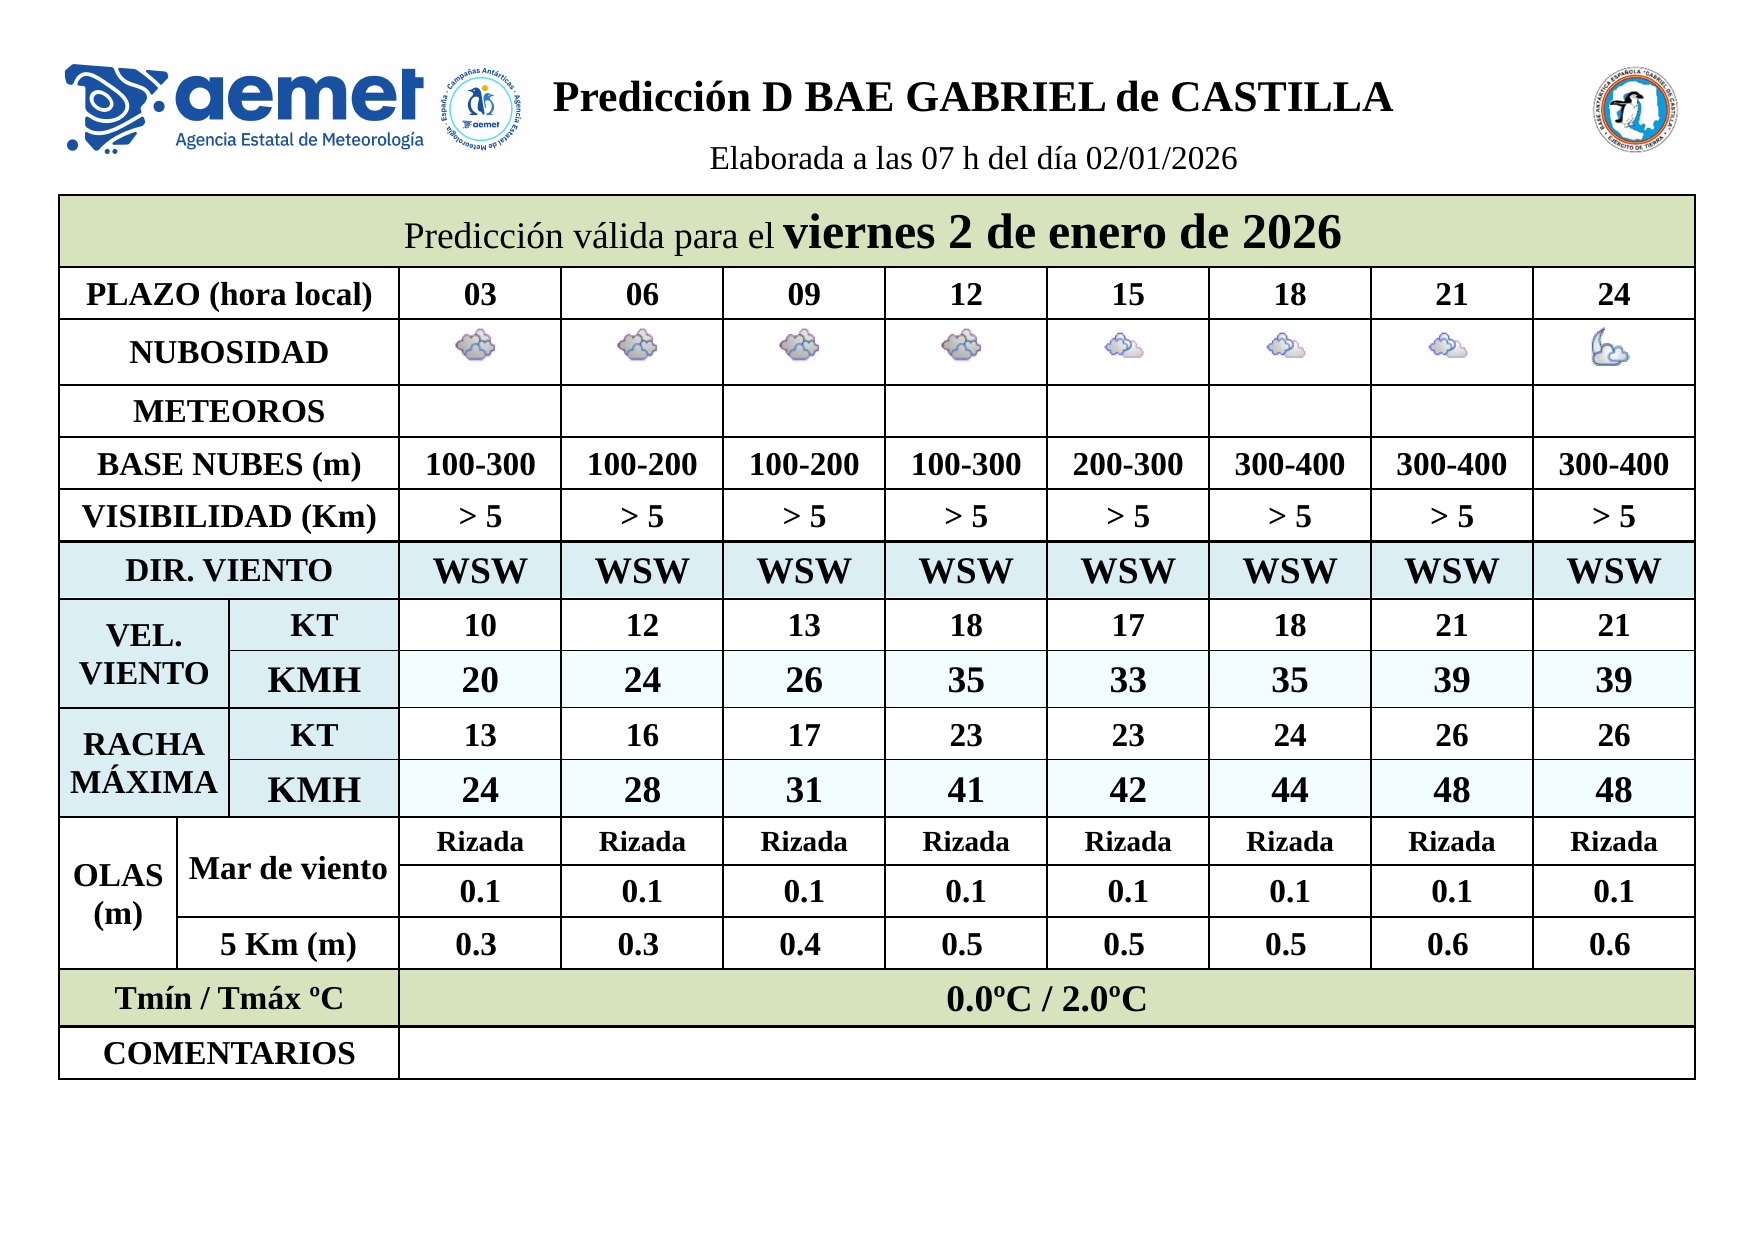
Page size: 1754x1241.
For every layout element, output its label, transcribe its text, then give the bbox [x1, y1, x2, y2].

table_cell 0.5 [1048, 918, 1208, 968]
table_cell BASE NUBES (m) [60, 438, 398, 488]
table_cell 0.3 [562, 918, 722, 968]
table_cell 39 [1372, 651, 1532, 707]
table_cell 42 [1048, 760, 1208, 816]
table_cell 0.5 [886, 918, 1046, 968]
table_cell > 5 [886, 490, 1046, 540]
table_cell [1210, 386, 1370, 436]
table_cell Elaborada a las 07 h del día 02/01/2026 [537, 133, 1410, 182]
picture [1101, 326, 1146, 371]
picture [1263, 326, 1308, 371]
table_cell KT [230, 600, 398, 650]
table_cell 18 [1210, 268, 1370, 318]
table_header [1410, 59, 1694, 182]
table_cell WSW [886, 543, 1046, 597]
table_cell METEOROS [60, 386, 398, 436]
table_cell 09 [724, 268, 884, 318]
table_cell 12 [562, 600, 722, 650]
table_cell 0.1 [1210, 866, 1370, 916]
table_cell [1048, 320, 1208, 383]
table_cell 15 [1048, 268, 1208, 318]
table_cell 26 [1372, 708, 1532, 759]
table_cell 35 [886, 651, 1046, 707]
table_cell [400, 1028, 1694, 1078]
table_cell OLAS (m) [60, 818, 176, 968]
table_cell 0.1 [1048, 866, 1208, 916]
table_cell 18 [886, 600, 1046, 650]
table_cell 0.1 [1534, 866, 1694, 916]
table_cell 0.1 [1372, 866, 1532, 916]
picture [1425, 326, 1470, 371]
table_cell RACHA MÁXIMA [60, 709, 228, 816]
table_header Predicción válida para el viernes 2 de enero de 2026 [60, 196, 1694, 266]
table_cell 03 [400, 268, 560, 318]
table_cell [400, 320, 560, 383]
table_cell Rizada [886, 818, 1046, 864]
table_cell 39 [1534, 651, 1694, 707]
table_cell 0.1 [562, 866, 722, 916]
table_cell KMH [230, 651, 398, 707]
table_cell Rizada [400, 818, 560, 864]
table_cell [400, 386, 560, 436]
table_cell 300-400 [1372, 438, 1532, 488]
table_cell > 5 [724, 490, 884, 540]
table_cell [1534, 320, 1694, 383]
table_cell NUBOSIDAD [60, 320, 398, 383]
table_cell 100-200 [562, 438, 722, 488]
table_cell Rizada [1534, 818, 1694, 864]
table_cell 23 [886, 708, 1046, 759]
table_cell 0.6 [1372, 918, 1532, 968]
table_cell Rizada [724, 818, 884, 864]
table_cell WSW [1048, 543, 1208, 597]
table_cell [1372, 386, 1532, 436]
table_cell KMH [230, 760, 398, 816]
picture [1590, 64, 1681, 154]
table_cell WSW [400, 543, 560, 597]
table_cell 200-300 [1048, 438, 1208, 488]
table_cell 20 [400, 651, 560, 707]
table_cell > 5 [1210, 490, 1370, 540]
picture [453, 326, 499, 371]
table_cell 12 [886, 268, 1046, 318]
table_cell 17 [1048, 600, 1208, 650]
table_cell 24 [1534, 268, 1694, 318]
table_cell Tmín / Tmáx ºC [60, 970, 398, 1025]
table_cell 24 [562, 651, 722, 707]
table_cell 0.4 [724, 918, 884, 968]
table_cell VEL. VIENTO [60, 600, 228, 707]
table_cell [1048, 386, 1208, 436]
table_cell 0.1 [400, 866, 560, 916]
table_cell 28 [562, 760, 722, 816]
table_cell Mar de viento [178, 818, 398, 916]
table_cell 10 [400, 600, 560, 650]
table_cell 0.0ºC / 2.0ºC [400, 970, 1694, 1025]
table_cell 33 [1048, 651, 1208, 707]
table_cell 44 [1210, 760, 1370, 816]
table_cell DIR. VIENTO [60, 543, 398, 597]
picture [1587, 326, 1632, 371]
table_cell [1210, 320, 1370, 383]
table_cell 35 [1210, 651, 1370, 707]
table_cell WSW [1534, 543, 1694, 597]
table_cell 300-400 [1534, 438, 1694, 488]
table_cell > 5 [1048, 490, 1208, 540]
table_cell Rizada [562, 818, 722, 864]
table_cell [724, 320, 884, 383]
table_cell [562, 320, 722, 383]
table_cell 0.1 [724, 866, 884, 916]
table_cell 0.6 [1534, 918, 1694, 968]
table_cell > 5 [1372, 490, 1532, 540]
table_cell 48 [1534, 760, 1694, 816]
table_cell 26 [1534, 708, 1694, 759]
table_cell PLAZO (hora local) [60, 268, 398, 318]
table_header [59, 59, 537, 182]
table_cell Rizada [1372, 818, 1532, 864]
table_cell 100-300 [400, 438, 560, 488]
table_cell 300-400 [1210, 438, 1370, 488]
table_cell 48 [1372, 760, 1532, 816]
table_header Predicción D BAE GABRIEL de CASTILLA [537, 59, 1410, 133]
table_cell 16 [562, 708, 722, 759]
table_cell 0.5 [1210, 918, 1370, 968]
table_cell > 5 [1534, 490, 1694, 540]
table_cell VISIBILIDAD (Km) [60, 490, 398, 540]
table_cell WSW [724, 543, 884, 597]
picture [939, 326, 984, 371]
picture [777, 326, 823, 371]
table_cell 41 [886, 760, 1046, 816]
table_cell 31 [724, 760, 884, 816]
table_cell [886, 320, 1046, 383]
table_cell Rizada [1210, 818, 1370, 864]
table_cell 17 [724, 708, 884, 759]
table_cell Rizada [1048, 818, 1208, 864]
table_cell KT [230, 709, 398, 759]
table_cell WSW [1210, 543, 1370, 597]
table_cell 0.3 [400, 918, 560, 968]
table_cell 21 [1372, 600, 1532, 650]
table_cell 0.1 [886, 866, 1046, 916]
table_cell [724, 386, 884, 436]
table_cell 26 [724, 651, 884, 707]
table_cell 21 [1372, 268, 1532, 318]
table_cell 100-300 [886, 438, 1046, 488]
table_cell 18 [1210, 600, 1370, 650]
table_cell COMENTARIOS [60, 1028, 398, 1078]
table_cell 13 [400, 708, 560, 759]
table_cell 23 [1048, 708, 1208, 759]
table_cell > 5 [400, 490, 560, 540]
table_cell > 5 [562, 490, 722, 540]
table_cell [886, 386, 1046, 436]
table_cell WSW [1372, 543, 1532, 597]
picture [615, 326, 660, 371]
table_cell 24 [1210, 708, 1370, 759]
table_cell WSW [562, 543, 722, 597]
table_cell 06 [562, 268, 722, 318]
table_cell 13 [724, 600, 884, 650]
table_cell 24 [400, 760, 560, 816]
table_cell 5 Km (m) [178, 918, 398, 968]
picture [64, 64, 532, 154]
table_cell 21 [1534, 600, 1694, 650]
table_cell [1372, 320, 1532, 383]
table_cell 100-200 [724, 438, 884, 488]
table_cell [562, 386, 722, 436]
table_cell [1534, 386, 1694, 436]
